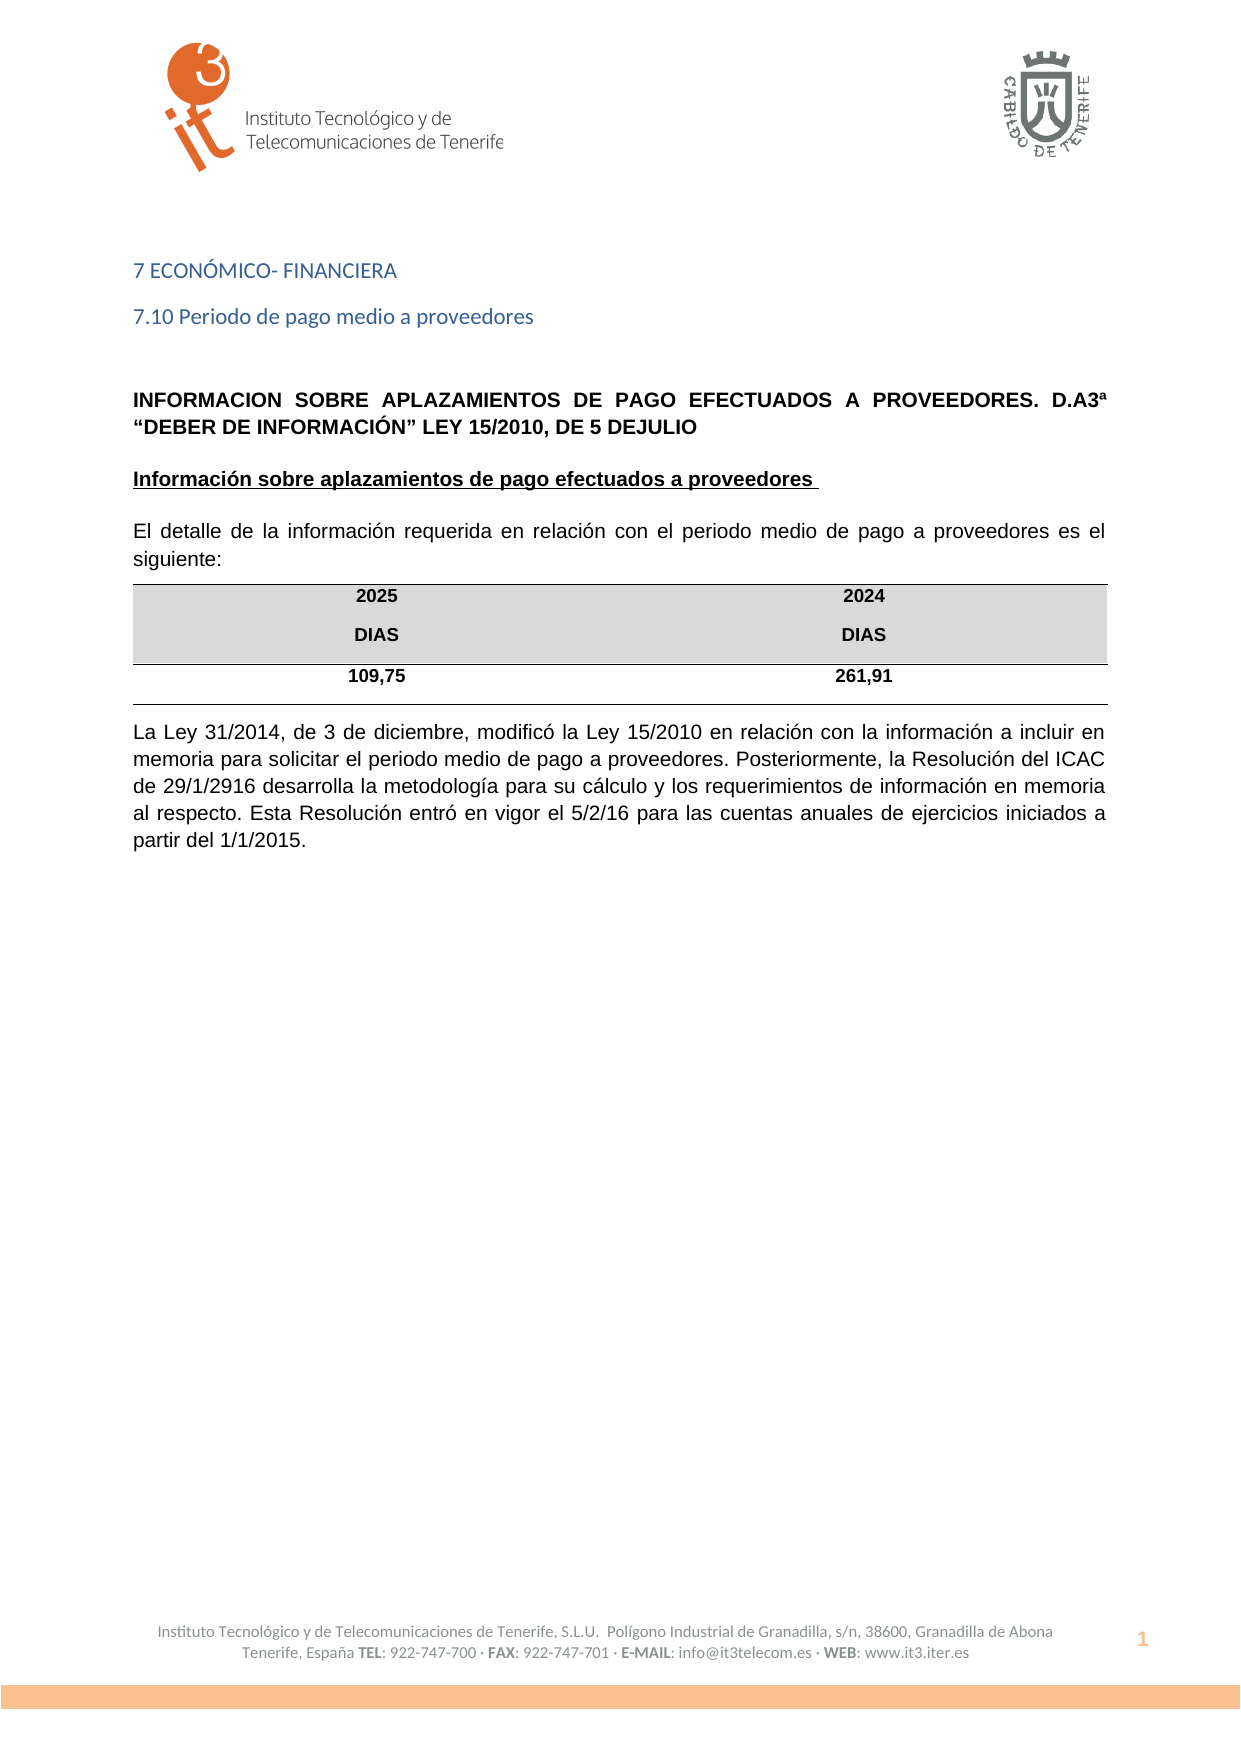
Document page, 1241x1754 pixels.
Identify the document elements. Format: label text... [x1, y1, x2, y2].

text El detalle de la información requerida en relación con el periodo medio de pago a proveedores es el siguiente: [133, 517, 1107, 571]
table_cell 109,75 [133, 665, 620, 704]
table_cell DIAS [133, 624, 620, 663]
text INFORMACION SOBRE APLAZAMIENTOS DE PAGO EFECTUADOS A PROVEEDORES. D.A3ª “DEBER DE INFORMACIÓN” LEY 15/2010, DE 5 DEJULIO [133, 386, 1107, 440]
table_header 2024 [620, 585, 1107, 624]
table_header 2025 [133, 585, 620, 624]
table_cell 261,91 [620, 665, 1107, 704]
table_cell DIAS [620, 624, 1107, 663]
text Información sobre aplazamientos de pago efectuados a proveedores [133, 465, 1107, 492]
text 7 ECONÓMICO- FINANCIERA [133, 256, 1107, 284]
text 7.10 Periodo de pago medio a proveedores [133, 302, 1107, 330]
text La Ley 31/2014, de 3 de diciembre, modificó la Ley 15/2010 en relación con la información a incluir en memoria para solicitar el periodo medio de pago a proveedores. Posteriormente, la Resolución del ICAC de 29/1/2916 desarrolla la metodología para su cálculo y los requerimientos de información en memoria al respecto. Esta Resolución entró en vigor el 5/2/16 para las cuentas anuales de ejercicios iniciados a partir del 1/1/2015. [133, 717, 1107, 853]
